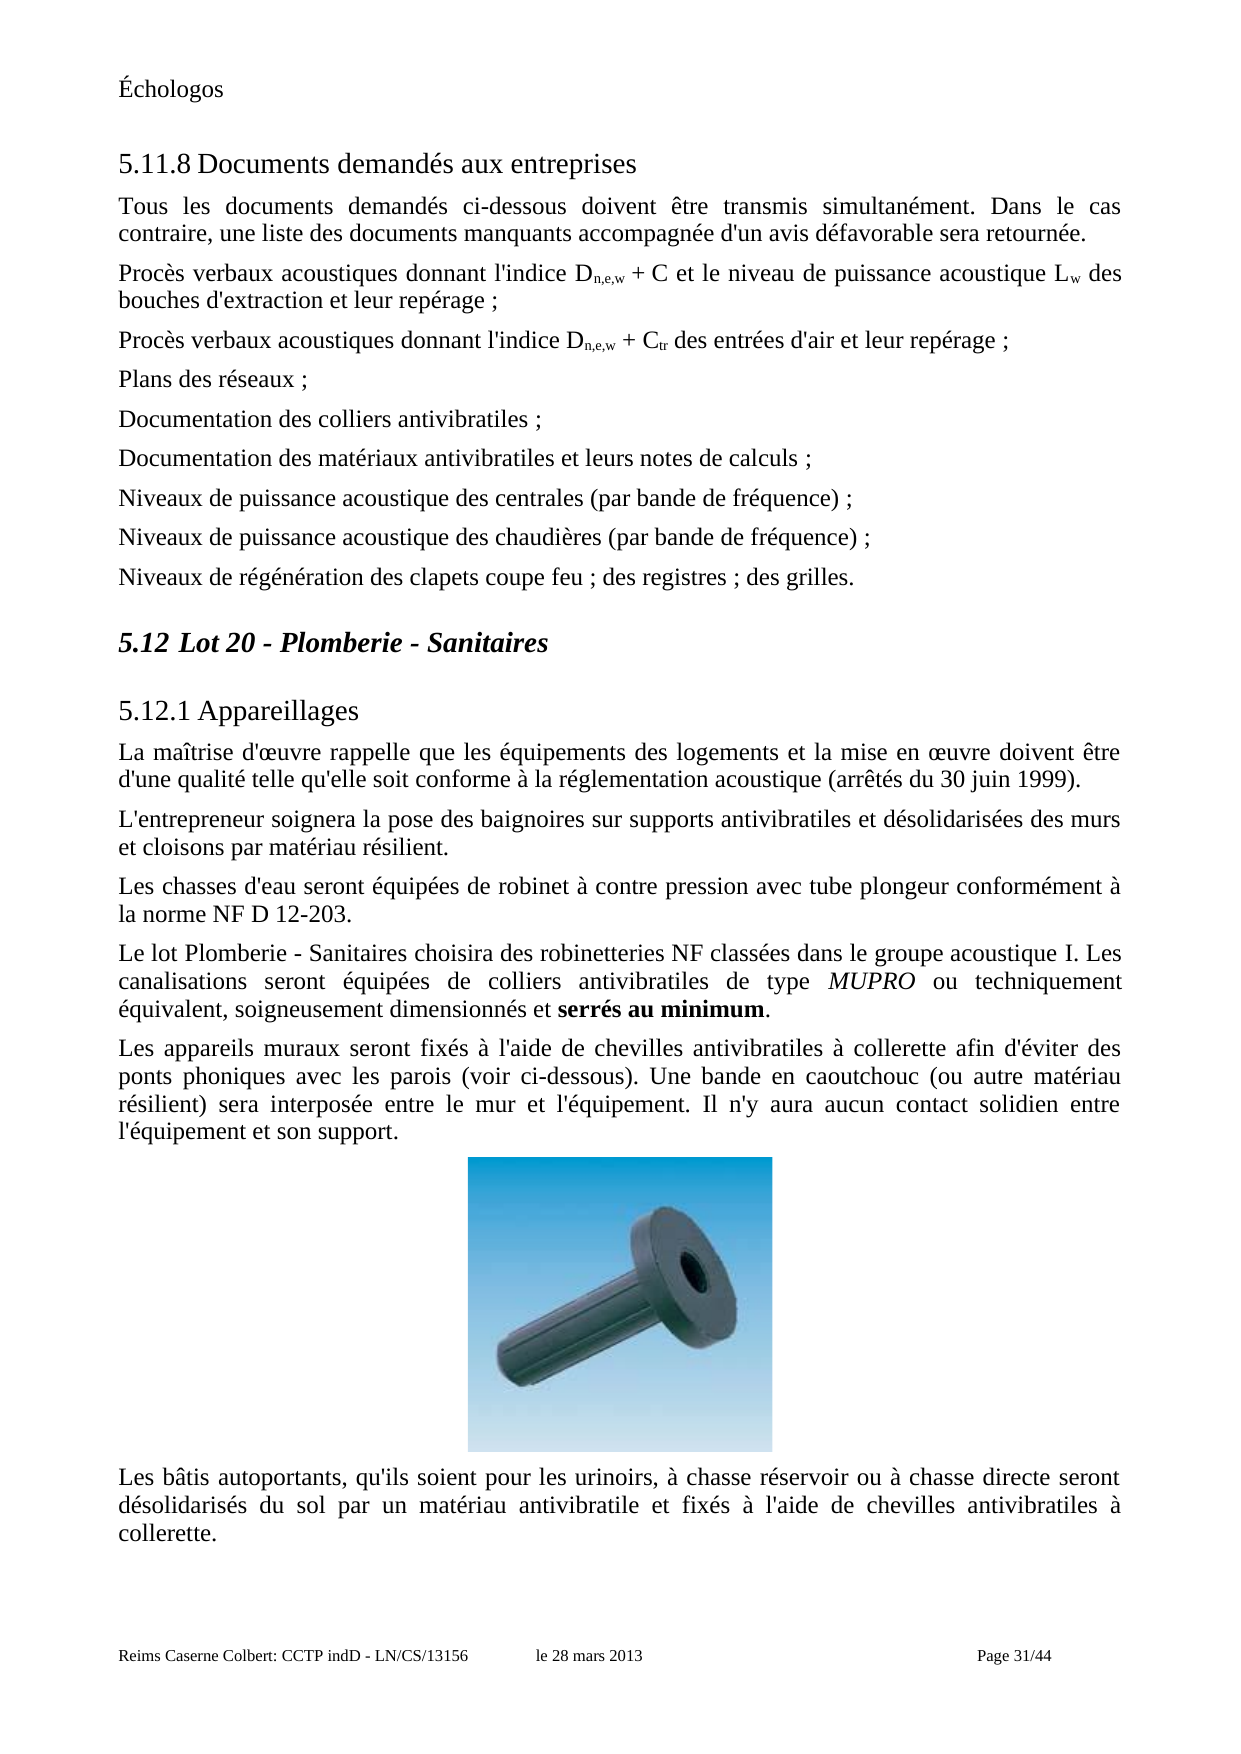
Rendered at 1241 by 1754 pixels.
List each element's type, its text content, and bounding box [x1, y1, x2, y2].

text Niveaux de puissance acoustique des centrales (par bande de fréquence) ; [118, 484, 1122, 512]
text Documentation des colliers antivibratiles ; [118, 405, 1122, 433]
text Niveaux de régénération des clapets coupe feu ; des registres ; des grilles. [118, 563, 1122, 591]
picture [467, 1169, 773, 1452]
text Procès verbaux acoustiques donnant l'indice Dn,e,w + Ctr des entrées d'air et leur repérage ; [118, 326, 1122, 354]
text Documentation des matériaux antivibratiles et leurs notes de calculs ; [118, 444, 1122, 472]
text Les appareils muraux seront fixés à l'aide de chevilles antivibratiles à collerette afin d'éviter des ponts phoniques avec les parois (voir ci-dessous). Une bande en caoutchouc (ou autre matériau résilient) sera interposée entre le mur et l'équipement. Il n'y aura aucun contact solidien entre l'équipement et son support. [118, 1034, 1122, 1145]
text Niveaux de puissance acoustique des chaudières (par bande de fréquence) ; [118, 523, 1122, 551]
text Les bâtis autoportants, qu'ils soient pour les urinoirs, à chasse réservoir ou à chasse directe seront désolidarisés du sol par un matériau antivibratile et fixés à l'aide de chevilles antivibratiles à collerette. [118, 1463, 1122, 1547]
text Plans des réseaux ; [118, 366, 1122, 393]
subtitle Documents demandés aux entreprises [118, 148, 1122, 180]
subtitle Appareillages [118, 694, 1122, 726]
subtitle Lot 20 - Plomberie - Sanitaires [118, 626, 1122, 658]
text La maîtrise d'œuvre rappelle que les équipements des logements et la mise en œuvre doivent être d'une qualité telle qu'elle soit conforme à la réglementation acoustique (arrêtés du 30 juin 1999). [118, 738, 1122, 793]
text Tous les documents demandés ci-dessous doivent être transmis simultanément. Dans le cas contraire, une liste des documents manquants accompagnée d'un avis défavorable sera retournée. [118, 192, 1122, 247]
text Le lot Plomberie - Sanitaires choisira des robinetteries NF classées dans le groupe acoustique I. Les canalisations seront équipées de colliers antivibratiles de type MUPRO ou techniquement équivalent, soigneusement dimensionnés et serrés au minimum. [118, 939, 1122, 1023]
text Procès verbaux acoustiques donnant l'indice Dn,e,w + C et le niveau de puissance acoustique Lw des bouches d'extraction et leur repérage ; [118, 259, 1122, 314]
text L'entrepreneur soignera la pose des baignoires sur supports antivibratiles et désolidarisées des murs et cloisons par matériau résilient. [118, 805, 1122, 861]
text Les chasses d'eau seront équipées de robinet à contre pression avec tube plongeur conformément à la norme NF D 12‑203. [118, 872, 1122, 928]
